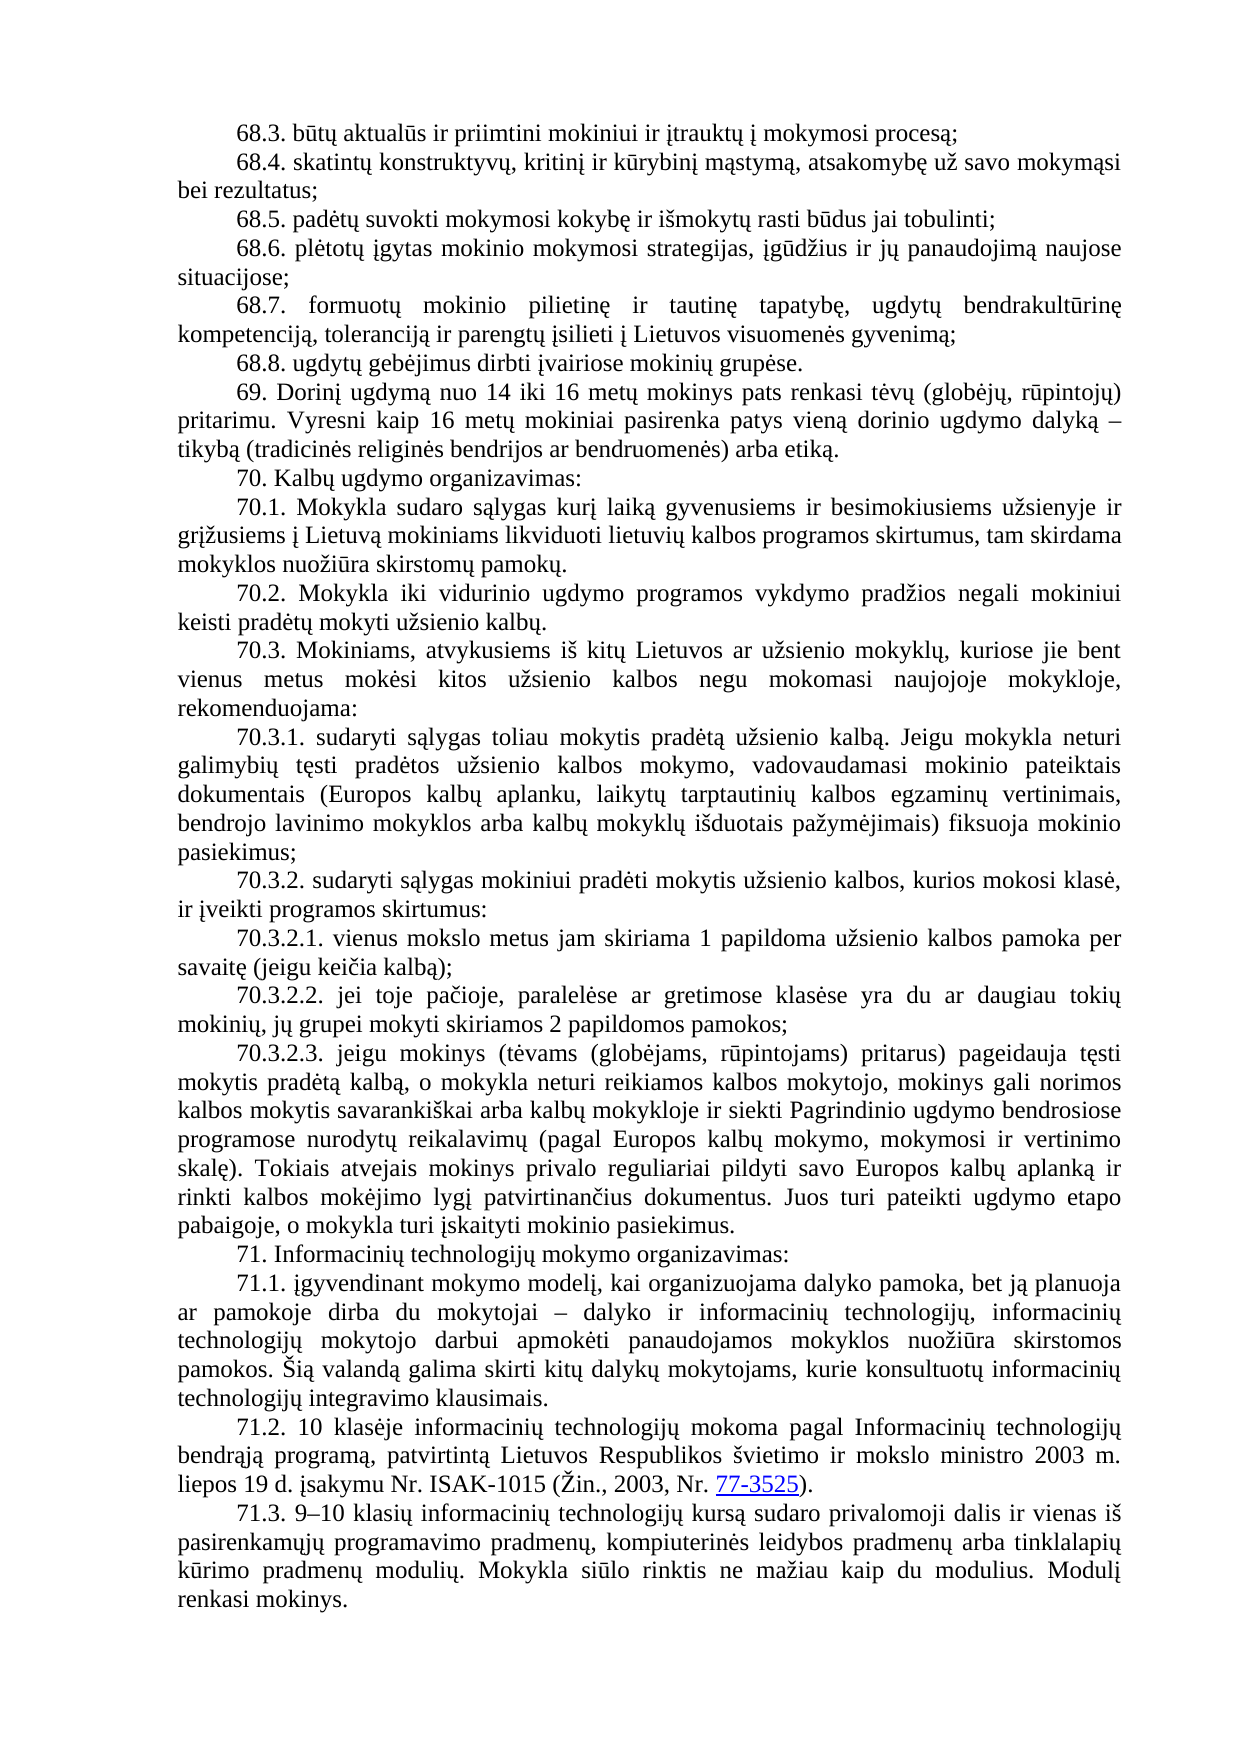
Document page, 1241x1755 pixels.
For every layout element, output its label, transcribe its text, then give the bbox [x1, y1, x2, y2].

text 71. Informacinių technologijų mokymo organizavimas: [177, 1239, 1122, 1268]
text 68.4. skatintų konstruktyvų, kritinį ir kūrybinį mąstymą, atsakomybę už savo mokymąsi bei rezultatus; [177, 147, 1122, 204]
text 70.1. Mokykla sudaro sąlygas kurį laiką gyvenusiems ir besimokiusiems užsienyje ir grįžusiems į Lietuvą mokiniams likviduoti lietuvių kalbos programos skirtumus, tam skirdama mokyklos nuožiūra skirstomų pamokų. [177, 492, 1122, 578]
text 68.5. padėtų suvokti mokymosi kokybę ir išmokytų rasti būdus jai tobulinti; [177, 204, 1122, 233]
text 71.1. įgyvendinant mokymo modelį, kai organizuojama dalyko pamoka, bet ją planuoja ar pamokoje dirba du mokytojai – dalyko ir informacinių technologijų, informacinių technologijų mokytojo darbui apmokėti panaudojamos mokyklos nuožiūra skirstomos pamokos. Šią valandą galima skirti kitų dalykų mokytojams, kurie konsultuotų informacinių technologijų integravimo klausimais. [177, 1268, 1122, 1412]
text 70.3.2.1. vienus mokslo metus jam skiriama 1 papildoma užsienio kalbos pamoka per savaitę (jeigu keičia kalbą); [177, 923, 1122, 981]
text 68.3. būtų aktualūs ir priimtini mokiniui ir įtrauktų į mokymosi procesą; [177, 118, 1122, 147]
text 70.3. Mokiniams, atvykusiems iš kitų Lietuvos ar užsienio mokyklų, kuriose jie bent vienus metus mokėsi kitos užsienio kalbos negu mokomasi naujojoje mokykloje, rekomenduojama: [177, 636, 1122, 722]
text 68.7. formuotų mokinio pilietinę ir tautinę tapatybę, ugdytų bendrakultūrinę kompetenciją, toleranciją ir parengtų įsilieti į Lietuvos visuomenės gyvenimą; [177, 291, 1122, 348]
text 69. Dorinį ugdymą nuo 14 iki 16 metų mokinys pats renkasi tėvų (globėjų, rūpintojų) pritarimu. Vyresni kaip 16 metų mokiniai pasirenka patys vieną dorinio ugdymo dalyką – tikybą (tradicinės religinės bendrijos ar bendruomenės) arba etiką. [177, 377, 1122, 463]
text 70.2. Mokykla iki vidurinio ugdymo programos vykdymo pradžios negali mokiniui keisti pradėtų mokyti užsienio kalbų. [177, 578, 1122, 636]
text 70.3.1. sudaryti sąlygas toliau mokytis pradėtą užsienio kalbą. Jeigu mokykla neturi galimybių tęsti pradėtos užsienio kalbos mokymo, vadovaudamasi mokinio pateiktais dokumentais (Europos kalbų aplanku, laikytų tarptautinių kalbos egzaminų vertinimais, bendrojo lavinimo mokyklos arba kalbų mokyklų išduotais pažymėjimais) fiksuoja mokinio pasiekimus; [177, 722, 1122, 866]
text 71.2. 10 klasėje informacinių technologijų mokoma pagal Informacinių technologijų bendrąją programą, patvirtintą Lietuvos Respublikos švietimo ir mokslo ministro 2003 m. liepos 19 d. įsakymu Nr. ISAK-1015 (Žin., 2003, Nr. 77-3525). [177, 1412, 1122, 1498]
text 70. Kalbų ugdymo organizavimas: [177, 463, 1122, 492]
text 68.8. ugdytų gebėjimus dirbti įvairiose mokinių grupėse. [177, 348, 1122, 377]
text 70.3.2. sudaryti sąlygas mokiniui pradėti mokytis užsienio kalbos, kurios mokosi klasė, ir įveikti programos skirtumus: [177, 866, 1122, 923]
text 70.3.2.2. jei toje pačioje, paralelėse ar gretimose klasėse yra du ar daugiau tokių mokinių, jų grupei mokyti skiriamos 2 papildomos pamokos; [177, 981, 1122, 1038]
text 71.3. 9–10 klasių informacinių technologijų kursą sudaro privalomoji dalis ir vienas iš pasirenkamųjų programavimo pradmenų, kompiuterinės leidybos pradmenų arba tinklalapių kūrimo pradmenų modulių. Mokykla siūlo rinktis ne mažiau kaip du modulius. Modulį renkasi mokinys. [177, 1498, 1122, 1613]
text 70.3.2.3. jeigu mokinys (tėvams (globėjams, rūpintojams) pritarus) pageidauja tęsti mokytis pradėtą kalbą, o mokykla neturi reikiamos kalbos mokytojo, mokinys gali norimos kalbos mokytis savarankiškai arba kalbų mokykloje ir siekti Pagrindinio ugdymo bendrosiose programose nurodytų reikalavimų (pagal Europos kalbų mokymo, mokymosi ir vertinimo skalę). Tokiais atvejais mokinys privalo reguliariai pildyti savo Europos kalbų aplanką ir rinkti kalbos mokėjimo lygį patvirtinančius dokumentus. Juos turi pateikti ugdymo etapo pabaigoje, o mokykla turi įskaityti mokinio pasiekimus. [177, 1038, 1122, 1239]
text 68.6. plėtotų įgytas mokinio mokymosi strategijas, įgūdžius ir jų panaudojimą naujose situacijose; [177, 233, 1122, 291]
